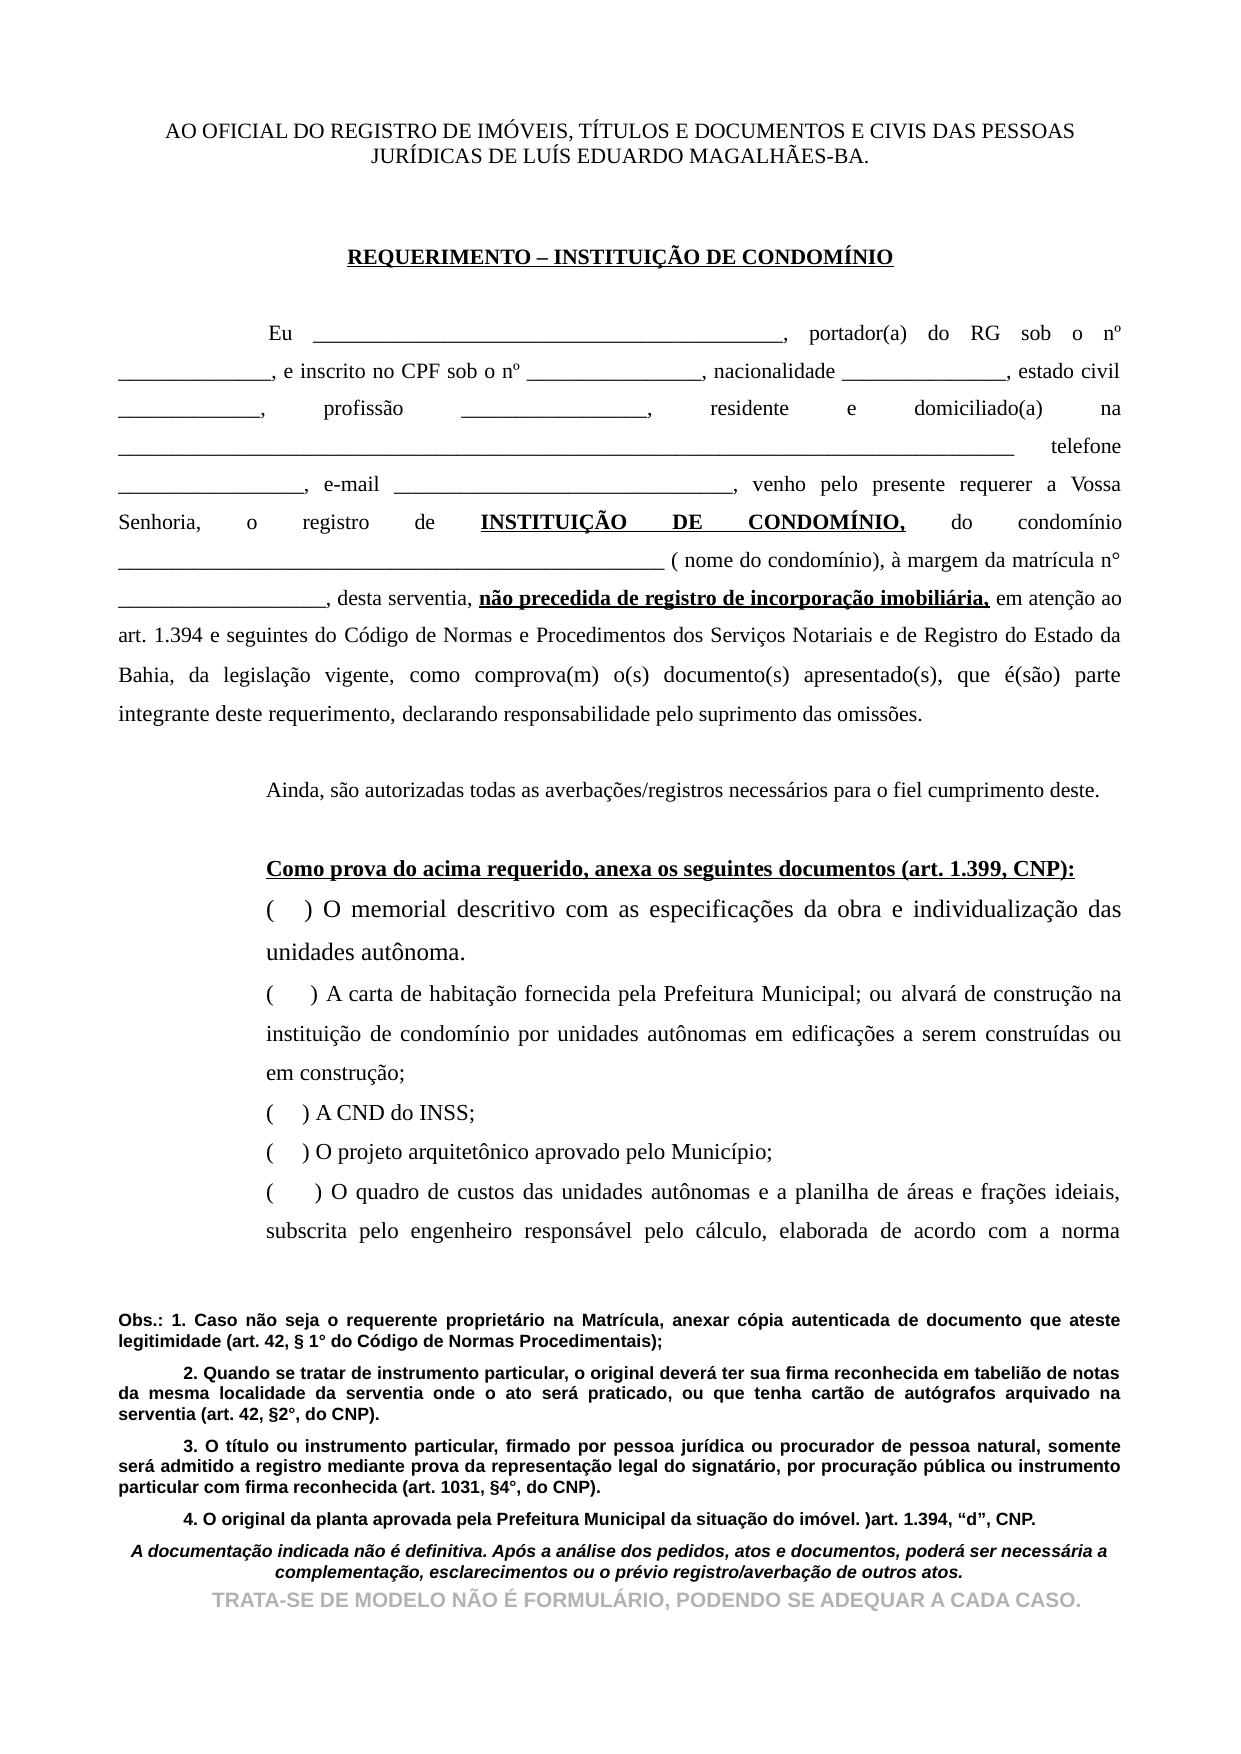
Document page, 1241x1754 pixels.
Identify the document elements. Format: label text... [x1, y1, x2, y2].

text Como prova do acima requerido, anexa os seguintes documentos (art. 1.399, CNP): [118, 855, 1122, 881]
text AO OFICIAL DO REGISTRO DE IMÓVEIS, TÍTULOS E DOCUMENTOS E CIVIS DAS PESSOAS JURÍDICAS DE LUÍS EDUARDO MAGALHÃES-BA. [118, 118, 1122, 168]
list ( ) A CND do INSS; [266, 1099, 1122, 1125]
list ( ) O memorial descritivo com as especificações da obra e individualização das unidades autônoma. [266, 894, 1122, 966]
text Ainda, são autorizadas todas as averbações/registros necessários para o fiel cumprimento deste. [118, 777, 1122, 803]
text Eu ___________________________________________, portador(a) do RG sob o nº ______________, e inscrito no CPF sob o nº ________________, nacionalidade _______________, estado civil _____________, profissão _________________, residente e domiciliado(a) na __________________________________________________________________________________ telefone _________________, e-mail _______________________________, venho pelo presente requerer a Vossa Senhoria, o registro de INSTITUIÇÃO DE CONDOMÍNIO, do condomínio __________________________________________________ ( nome do condomínio), à margem da matrícula n° ___________________, desta serventia, não precedida de registro de incorporação imobiliária, em atenção ao art. 1.394 e seguintes do Código de Normas e Procedimentos dos Serviços Notariais e de Registro do Estado da Bahia, da legislação vigente, como comprova(m) o(s) documento(s) apresentado(s), que é(são) parte integrante deste requerimento, declarando responsabilidade pelo suprimento das omissões. [118, 320, 1122, 726]
list ( ) O projeto arquitetônico aprovado pelo Município; [266, 1138, 1122, 1165]
text REQUERIMENTO – INSTITUIÇÃO DE CONDOMÍNIO [118, 244, 1122, 269]
list ( ) A carta de habitação fornecida pela Prefeitura Municipal; ou alvará de construção na instituição de condomínio por unidades autônomas em edificações a serem construídas ou em construção; [266, 980, 1122, 1086]
list ( ) O quadro de custos das unidades autônomas e a planilha de áreas e frações ideiais, subscrita pelo engenheiro responsável pelo cálculo, elaborada de acordo com a norma [266, 1178, 1122, 1244]
